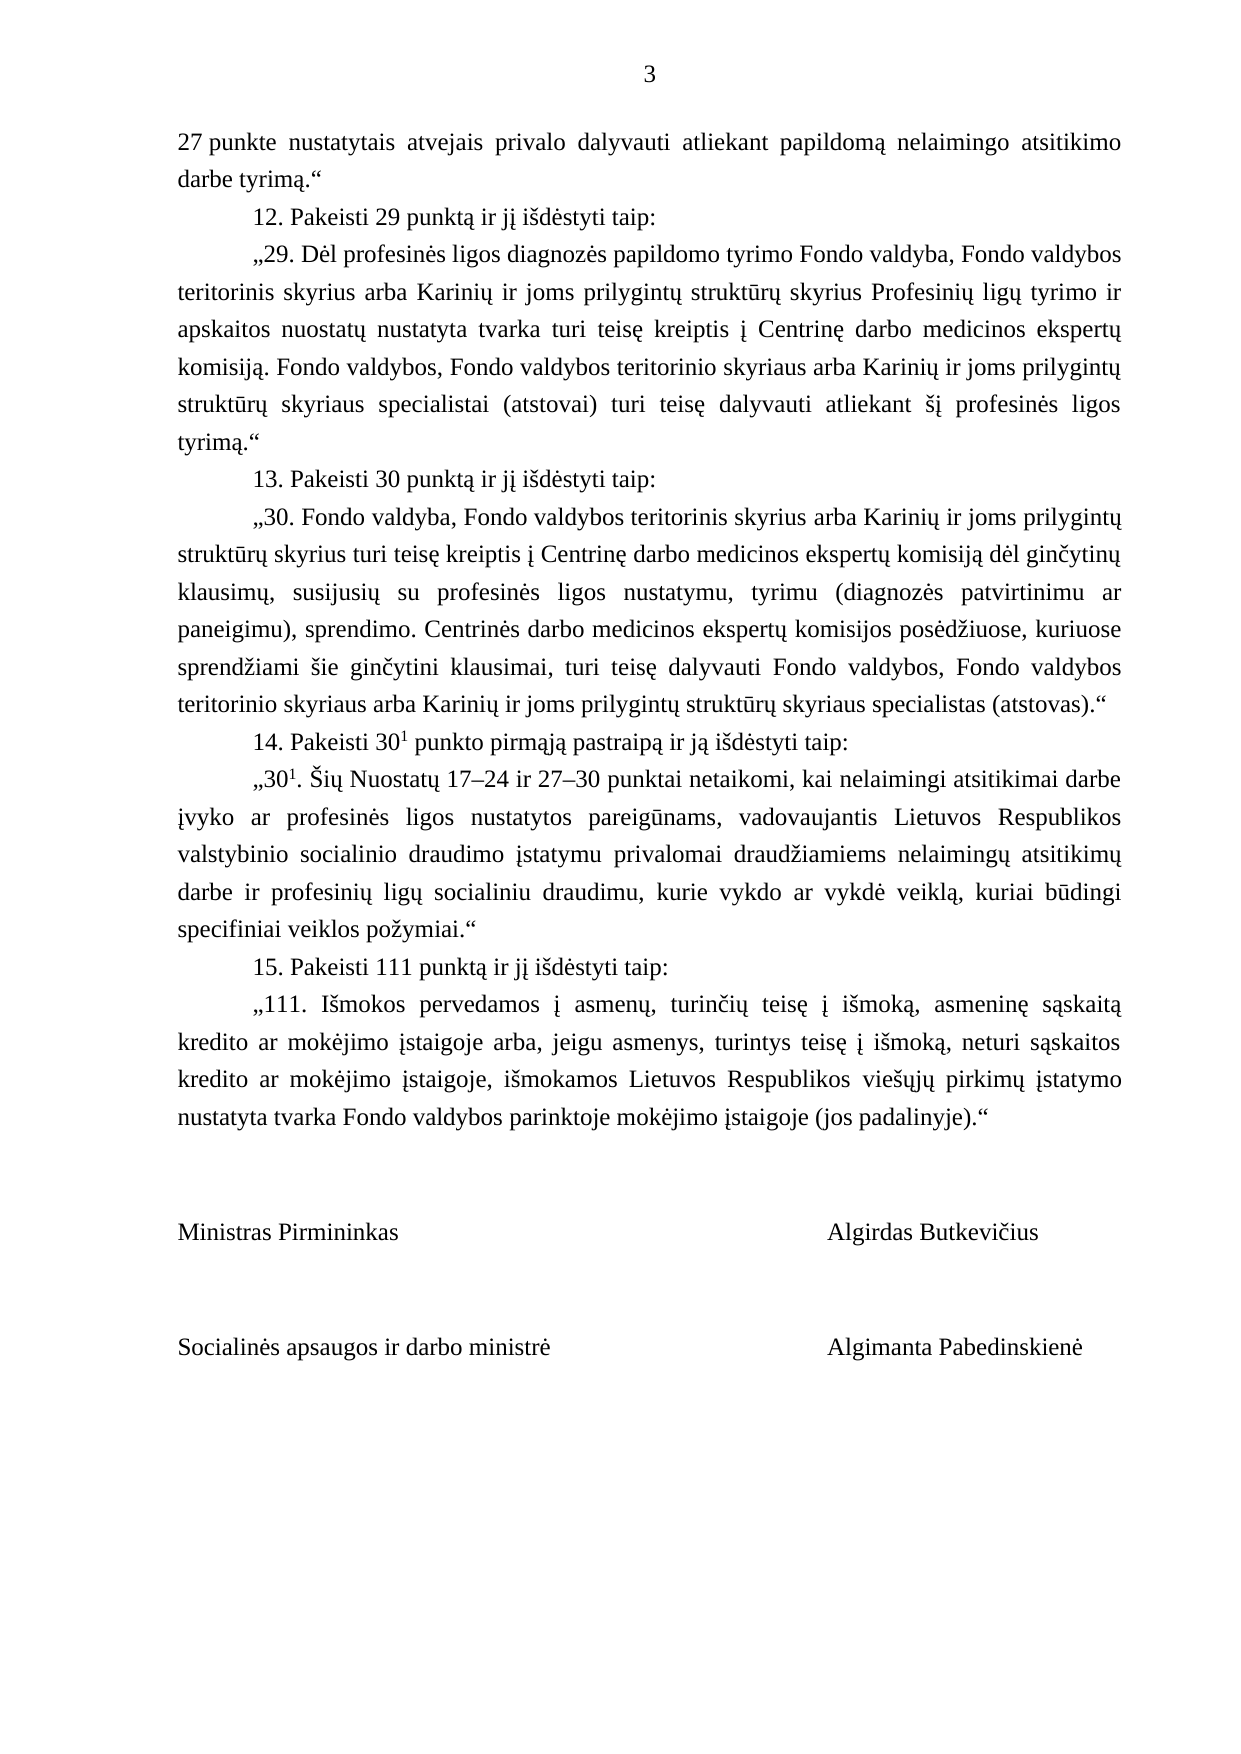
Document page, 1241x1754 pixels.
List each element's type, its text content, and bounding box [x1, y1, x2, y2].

text „30. Fondo valdyba, Fondo valdybos teritorinis skyrius arba Karinių ir joms prilygintų struktūrų skyrius turi teisę kreiptis į Centrinę darbo medicinos ekspertų komisiją dėl ginčytinų klausimų, susijusių su profesinės ligos nustatymu, tyrimu (diagnozės patvirtinimu ar paneigimu), sprendimo. Centrinės darbo medicinos ekspertų komisijos posėdžiuose, kuriuose sprendžiami šie ginčytini klausimai, turi teisę dalyvauti Fondo valdybos, Fondo valdybos teritorinio skyriaus arba Karinių ir joms prilygintų struktūrų skyriaus specialistas (atstovas).“ [177, 493, 1122, 718]
text Socialinės apsaugos ir darbo ministrė Algimanta Pabedinskienė [177, 1332, 1122, 1361]
text 13. Pakeisti 30 punktą ir jį išdėstyti taip: [177, 456, 1122, 493]
text 27 punkte nustatytais atvejais privalo dalyvauti atliekant papildomą nelaimingo atsitikimo darbe tyrimą.“ [177, 118, 1122, 193]
text 15. Pakeisti 111 punktą ir jį išdėstyti taip: [177, 943, 1122, 981]
text 14. Pakeisti 301 punkto pirmąją pastraipą ir ją išdėstyti taip: [177, 718, 1122, 756]
text „111. Išmokos pervedamos į asmenų, turinčių teisę į išmoką, asmeninę sąskaitą kredito ar mokėjimo įstaigoje arba, jeigu asmenys, turintys teisę į išmoką, neturi sąskaitos kredito ar mokėjimo įstaigoje, išmokamos Lietuvos Respublikos viešųjų pirkimų įstatymo nustatyta tvarka Fondo valdybos parinktoje mokėjimo įstaigoje (jos padalinyje).“ [177, 981, 1122, 1131]
text „29. Dėl profesinės ligos diagnozės papildomo tyrimo Fondo valdyba, Fondo valdybos teritorinis skyrius arba Karinių ir joms prilygintų struktūrų skyrius Profesinių ligų tyrimo ir apskaitos nuostatų nustatyta tvarka turi teisę kreiptis į Centrinę darbo medicinos ekspertų komisiją. Fondo valdybos, Fondo valdybos teritorinio skyriaus arba Karinių ir joms prilygintų struktūrų skyriaus specialistai (atstovai) turi teisę dalyvauti atliekant šį profesinės ligos tyrimą.“ [177, 231, 1122, 456]
text „301. Šių Nuostatų 17–24 ir 27–30 punktai netaikomi, kai nelaimingi atsitikimai darbe įvyko ar profesinės ligos nustatytos pareigūnams, vadovaujantis Lietuvos Respublikos valstybinio socialinio draudimo įstatymu privalomai draudžiamiems nelaimingų atsitikimų darbe ir profesinių ligų socialiniu draudimu, kurie vykdo ar vykdė veiklą, kuriai būdingi specifiniai veiklos požymiai.“ [177, 756, 1122, 943]
text 12. Pakeisti 29 punktą ir jį išdėstyti taip: [177, 193, 1122, 231]
text Ministras Pirmininkas Algirdas Butkevičius [177, 1217, 1122, 1246]
